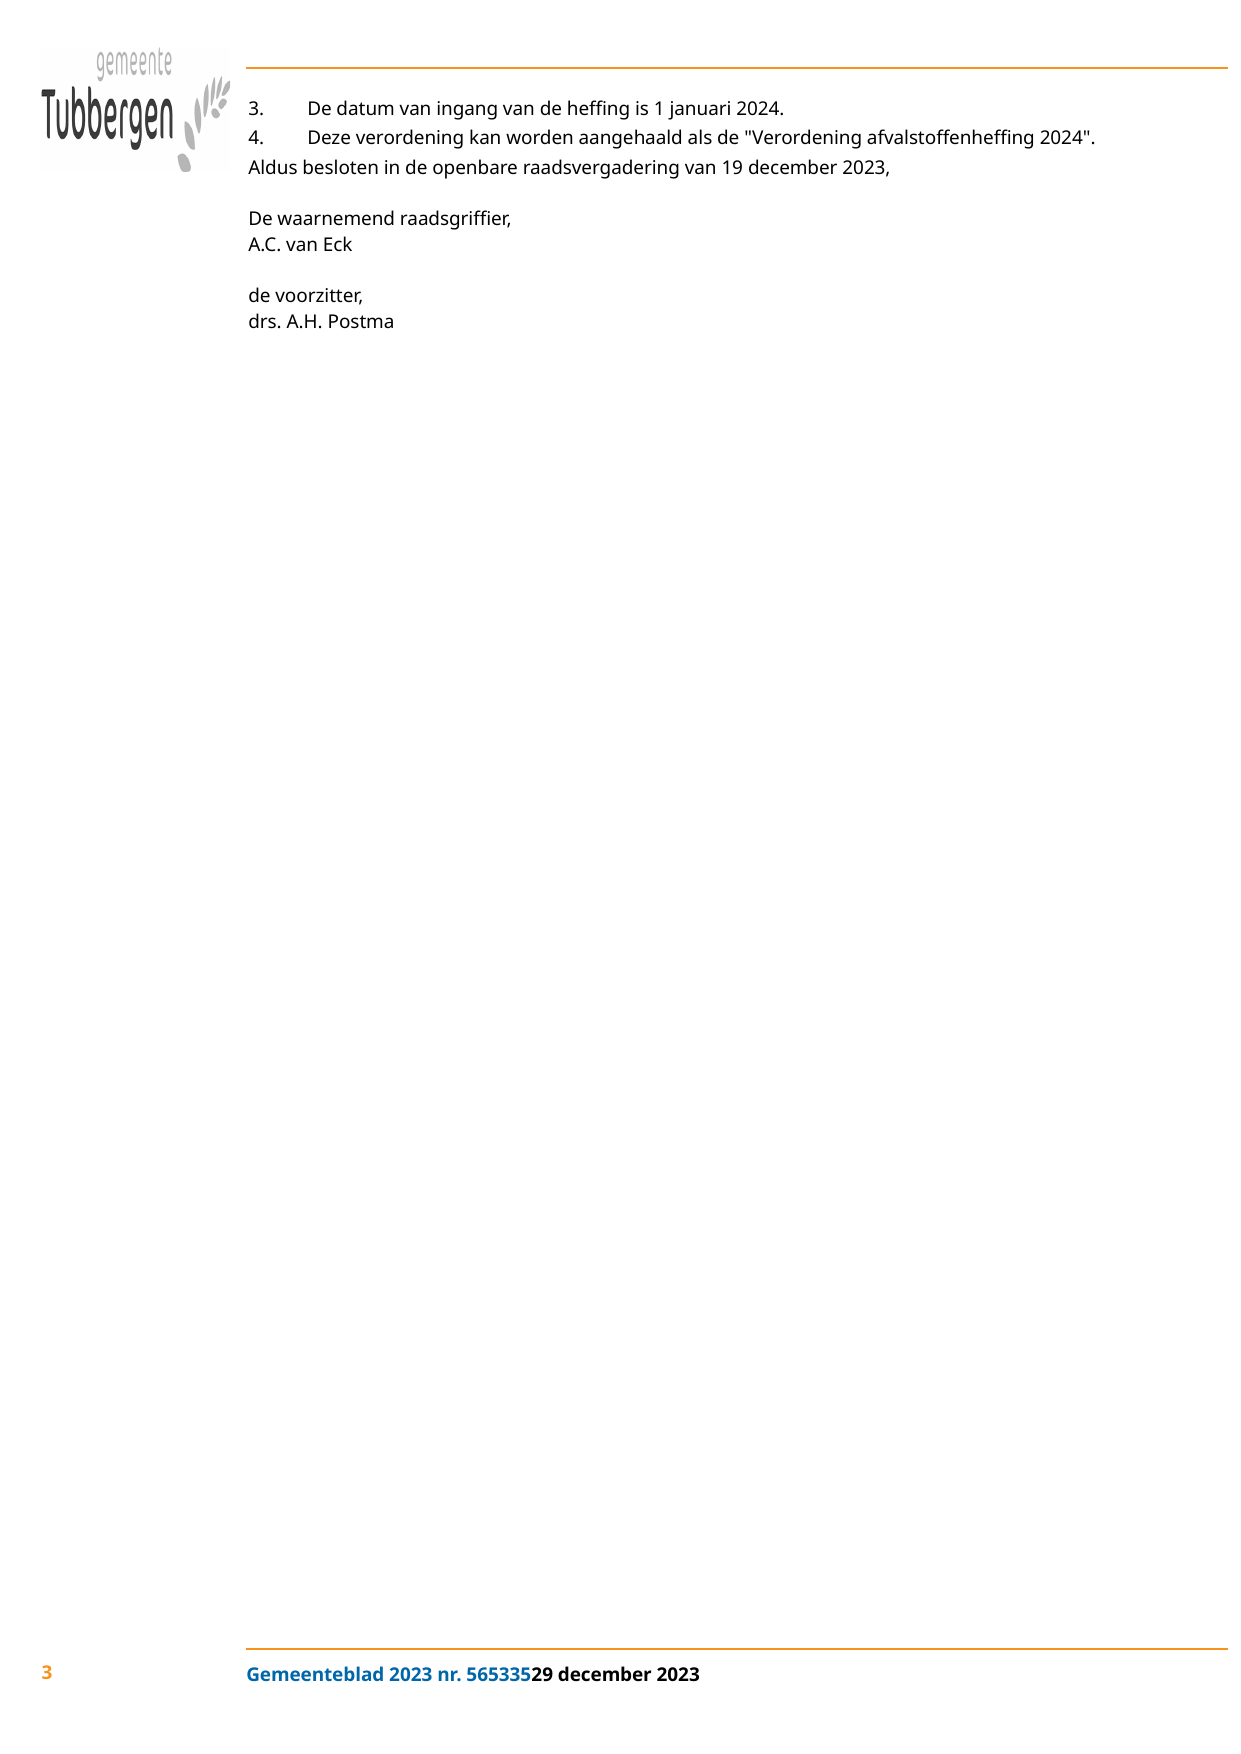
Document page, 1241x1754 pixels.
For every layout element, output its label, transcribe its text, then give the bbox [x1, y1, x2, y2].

text De waarnemend raadsgriffier, [248, 205, 1152, 231]
text Aldus besloten in de openbare raadsvergadering van 19 december 2023, [248, 154, 1152, 180]
list De datum van ingang van de heffing is 1 januari 2024. [248, 95, 1152, 121]
text de voorzitter, [248, 283, 1152, 308]
picture [41, 47, 231, 172]
text drs. A.H. Postma [248, 308, 1152, 334]
list Deze verordening kan worden aangehaald als de "Verordening afvalstoffenheffing 2024". [248, 124, 1152, 150]
text A.C. van Eck [248, 231, 1152, 257]
